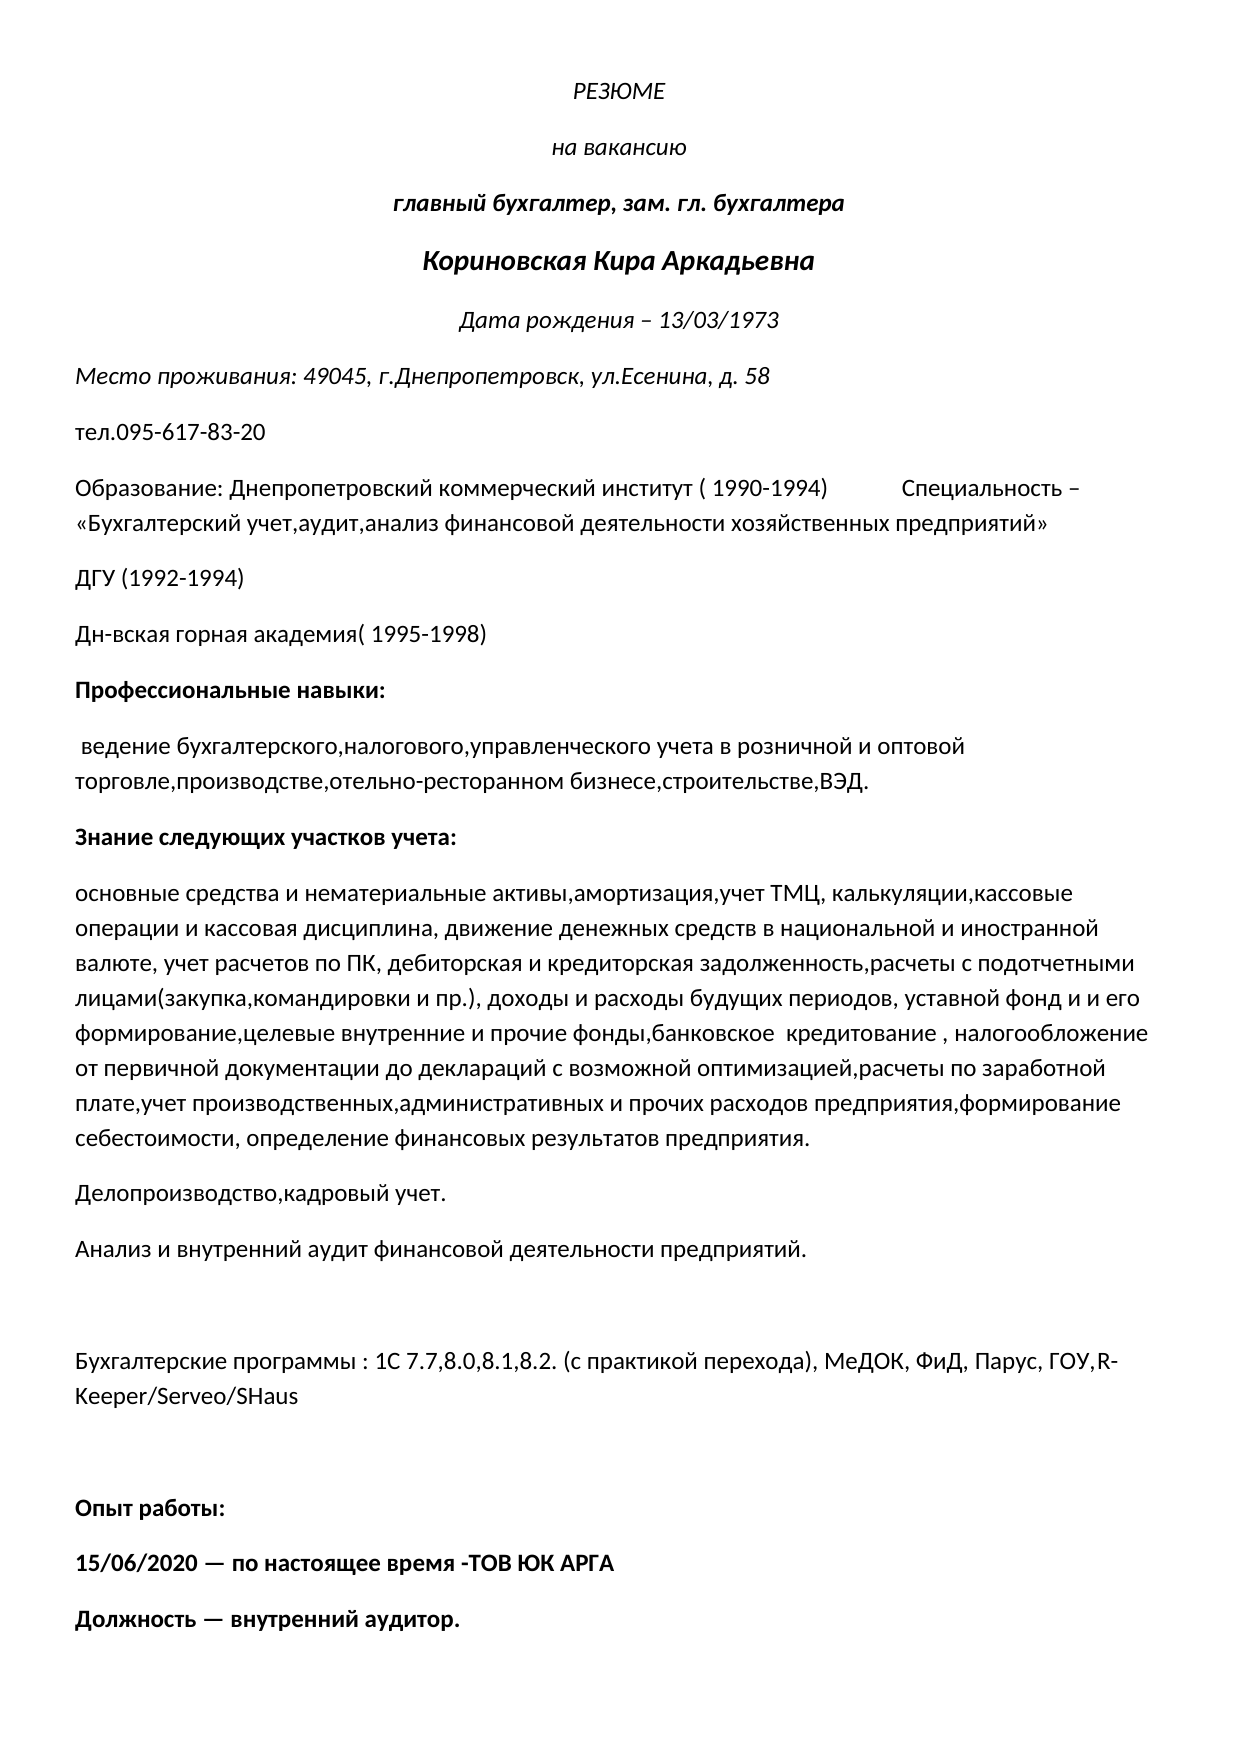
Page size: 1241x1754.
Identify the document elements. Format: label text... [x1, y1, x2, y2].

text Делопроизводство,кадровый учет. [75, 1178, 1165, 1208]
text главный бухгалтер, зам. гл. бухгалтера [75, 187, 1165, 217]
text Бухгалтерские программы : 1С 7.7,8.0,8.1,8.2. (с практикой перехода), МеДОК, ФиД, Парус, ГОУ,R-Keeper/Serveo/SHaus [75, 1345, 1165, 1411]
text Дн-вская горная академия( 1995-1998) [75, 618, 1165, 649]
text на вакансию [75, 131, 1165, 161]
text тел.095-617-83-20 [75, 416, 1165, 446]
text Знание следующих участков учета: [75, 821, 1165, 851]
text 15/06/2020 — по настоящее время -ТОВ ЮК АРГА [75, 1548, 1165, 1578]
text ведение бухгалтерского,налогового,управленческого учета в розничной и оптовой торговле,производстве,отельно-ресторанном бизнесе,строительстве,ВЭД. [75, 730, 1165, 796]
text Кориновская Кира Аркадьевна [75, 242, 1165, 278]
text Анализ и внутренний аудит финансовой деятельности предприятий. [75, 1233, 1165, 1264]
text Профессиональные навыки: [75, 674, 1165, 705]
text Образование: Днепропетровский коммерческий институт ( 1990-1994) Специальность – «Бухгалтерский учет,аудит,анализ финансовой деятельности хозяйственных предприятий» [75, 472, 1165, 537]
text ДГУ (1992-1994) [75, 563, 1165, 593]
text РЕЗЮМЕ [75, 75, 1165, 106]
text основные средства и нематериальные активы,амортизация,учет ТМЦ, калькуляции,кассовые операции и кассовая дисциплина, движение денежных средств в национальной и иностранной валюте, учет расчетов по ПК, дебиторская и кредиторская задолженность,расчеты с подотчетными лицами(закупка,командировки и пр.), доходы и расходы будущих периодов, уставной фонд и и его формирование,целевые внутренние и прочие фонды,банковское кредитование , налогообложение от первичной документации до деклараций с возможной оптимизацией,расчеты по заработной плате,учет производственных,административных и прочих расходов предприятия,формирование себестоимости, определение финансовых результатов предприятия. [75, 877, 1165, 1152]
text Опыт работы: [75, 1492, 1165, 1522]
text Дата рождения – 13/03/1973 [75, 304, 1165, 335]
text Место проживания: 49045, г.Днепропетровск, ул.Есенина, д. 58 [75, 360, 1165, 391]
text Должность — внутренний аудитор. [75, 1603, 1165, 1634]
